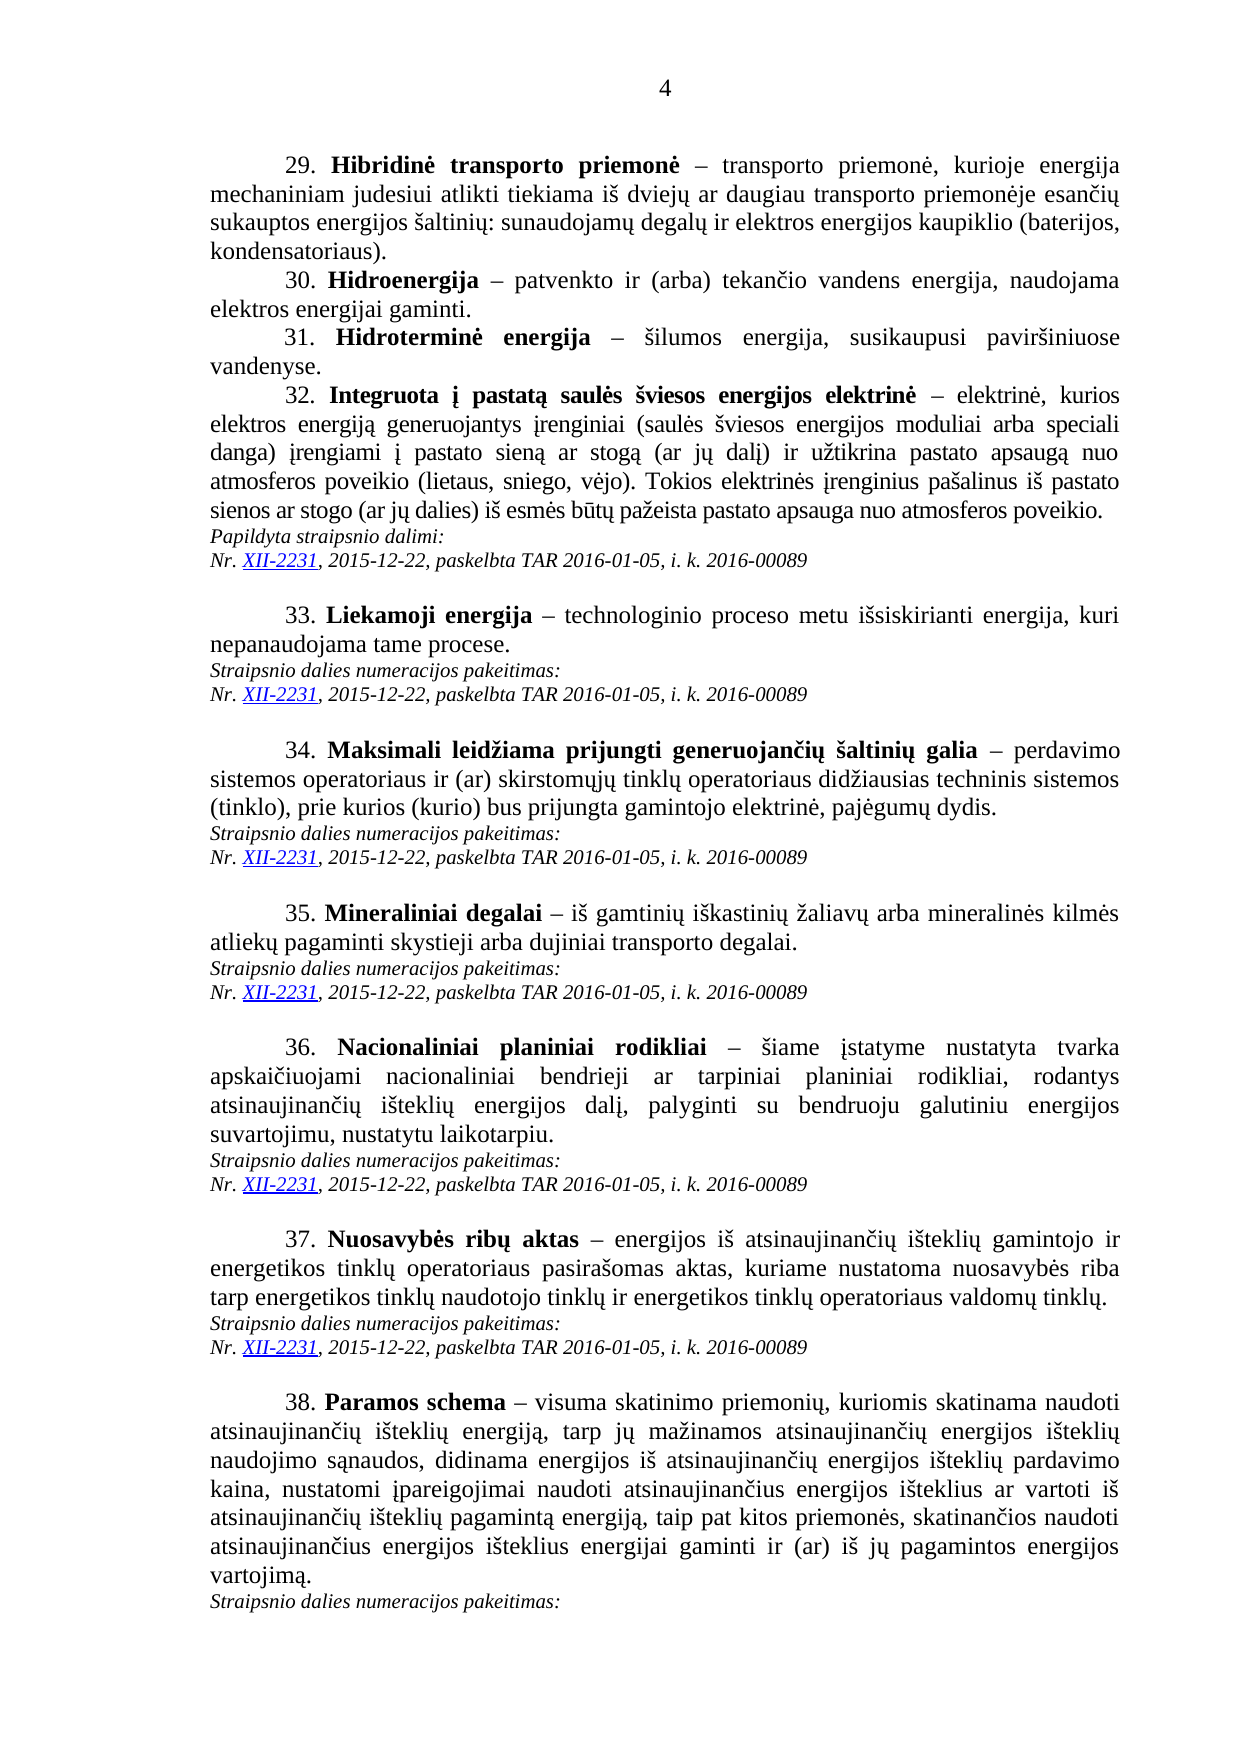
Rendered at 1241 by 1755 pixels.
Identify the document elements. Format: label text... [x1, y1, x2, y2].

text Straipsnio dalies numeracijos pakeitimas: [210, 956, 1120, 980]
text 34. Maksimali leidžiama prijungti generuojančių šaltinių galia – perdavimo sistemos operatoriaus ir (ar) skirstomųjų tinklų operatoriaus didžiausias techninis sistemos (tinklo), prie kurios (kurio) bus prijungta gamintojo elektrinė, pajėgumų dydis. [210, 735, 1120, 821]
text Papildyta straipsnio dalimi: [210, 524, 1120, 548]
text Nr. XII-2231, 2015-12-22, paskelbta TAR 2016-01-05, i. k. 2016-00089 [210, 980, 1120, 1004]
text 32. Integruota į pastatą saulės šviesos energijos elektrinė – elektrinė, kurios elektros energiją generuojantys įrenginiai (saulės šviesos energijos moduliai arba speciali danga) įrengiami į pastato sieną ar stogą (ar jų dalį) ir užtikrina pastato apsaugą nuo atmosferos poveikio (lietaus, sniego, vėjo). Tokios elektrinės įrenginius pašalinus iš pastato sienos ar stogo (ar jų dalies) iš esmės būtų pažeista pastato apsauga nuo atmosferos poveikio. [210, 380, 1120, 524]
text Nr. XII-2231, 2015-12-22, paskelbta TAR 2016-01-05, i. k. 2016-00089 [210, 548, 1120, 572]
text 29. Hibridinė transporto priemonė – transporto priemonė, kurioje energija mechaniniam judesiui atlikti tiekiama iš dviejų ar daugiau transporto priemonėje esančių sukauptos energijos šaltinių: sunaudojamų degalų ir elektros energijos kaupiklio (baterijos, kondensatoriaus). [210, 150, 1120, 265]
text Straipsnio dalies numeracijos pakeitimas: [210, 1147, 1120, 1172]
text Nr. XII-2231, 2015-12-22, paskelbta TAR 2016-01-05, i. k. 2016-00089 [210, 1172, 1120, 1196]
text 36. Nacionaliniai planiniai rodikliai – šiame įstatyme nustatyta tvarka apskaičiuojami nacionaliniai bendrieji ar tarpiniai planiniai rodikliai, rodantys atsinaujinančių išteklių energijos dalį, palyginti su bendruoju galutiniu energijos suvartojimu, nustatytu laikotarpiu. [210, 1032, 1120, 1147]
text Straipsnio dalies numeracijos pakeitimas: [210, 821, 1120, 845]
text Nr. XII-2231, 2015-12-22, paskelbta TAR 2016-01-05, i. k. 2016-00089 [210, 682, 1120, 706]
text 37. Nuosavybės ribų aktas – energijos iš atsinaujinančių išteklių gamintojo ir energetikos tinklų operatoriaus pasirašomas aktas, kuriame nustatoma nuosavybės riba tarp energetikos tinklų naudotojo tinklų ir energetikos tinklų operatoriaus valdomų tinklų. [210, 1224, 1120, 1311]
text Nr. XII-2231, 2015-12-22, paskelbta TAR 2016-01-05, i. k. 2016-00089 [210, 845, 1120, 869]
text Straipsnio dalies numeracijos pakeitimas: [210, 1311, 1120, 1335]
text 35. Mineraliniai degalai – iš gamtinių iškastinių žaliavų arba mineralinės kilmės atliekų pagaminti skystieji arba dujiniai transporto degalai. [210, 898, 1120, 956]
text Nr. XII-2231, 2015-12-22, paskelbta TAR 2016-01-05, i. k. 2016-00089 [210, 1335, 1120, 1359]
text Straipsnio dalies numeracijos pakeitimas: [210, 658, 1120, 682]
text Straipsnio dalies numeracijos pakeitimas: [210, 1589, 1120, 1613]
text 31. Hidroterminė energija – šilumos energija, susikaupusi paviršiniuose vandenyse. [210, 322, 1120, 380]
text 38. Paramos schema – visuma skatinimo priemonių, kuriomis skatinama naudoti atsinaujinančių išteklių energiją, tarp jų mažinamos atsinaujinančių energijos išteklių naudojimo sąnaudos, didinama energijos iš atsinaujinančių energijos išteklių pardavimo kaina, nustatomi įpareigojimai naudoti atsinaujinančius energijos išteklius ar vartoti iš atsinaujinančių išteklių pagamintą energiją, taip pat kitos priemonės, skatinančios naudoti atsinaujinančius energijos išteklius energijai gaminti ir (ar) iš jų pagamintos energijos vartojimą. [210, 1387, 1120, 1589]
text 30. Hidroenergija – patvenkto ir (arba) tekančio vandens energija, naudojama elektros energijai gaminti. [210, 265, 1120, 322]
text 33. Liekamoji energija – technologinio proceso metu išsiskirianti energija, kuri nepanaudojama tame procese. [210, 601, 1120, 658]
